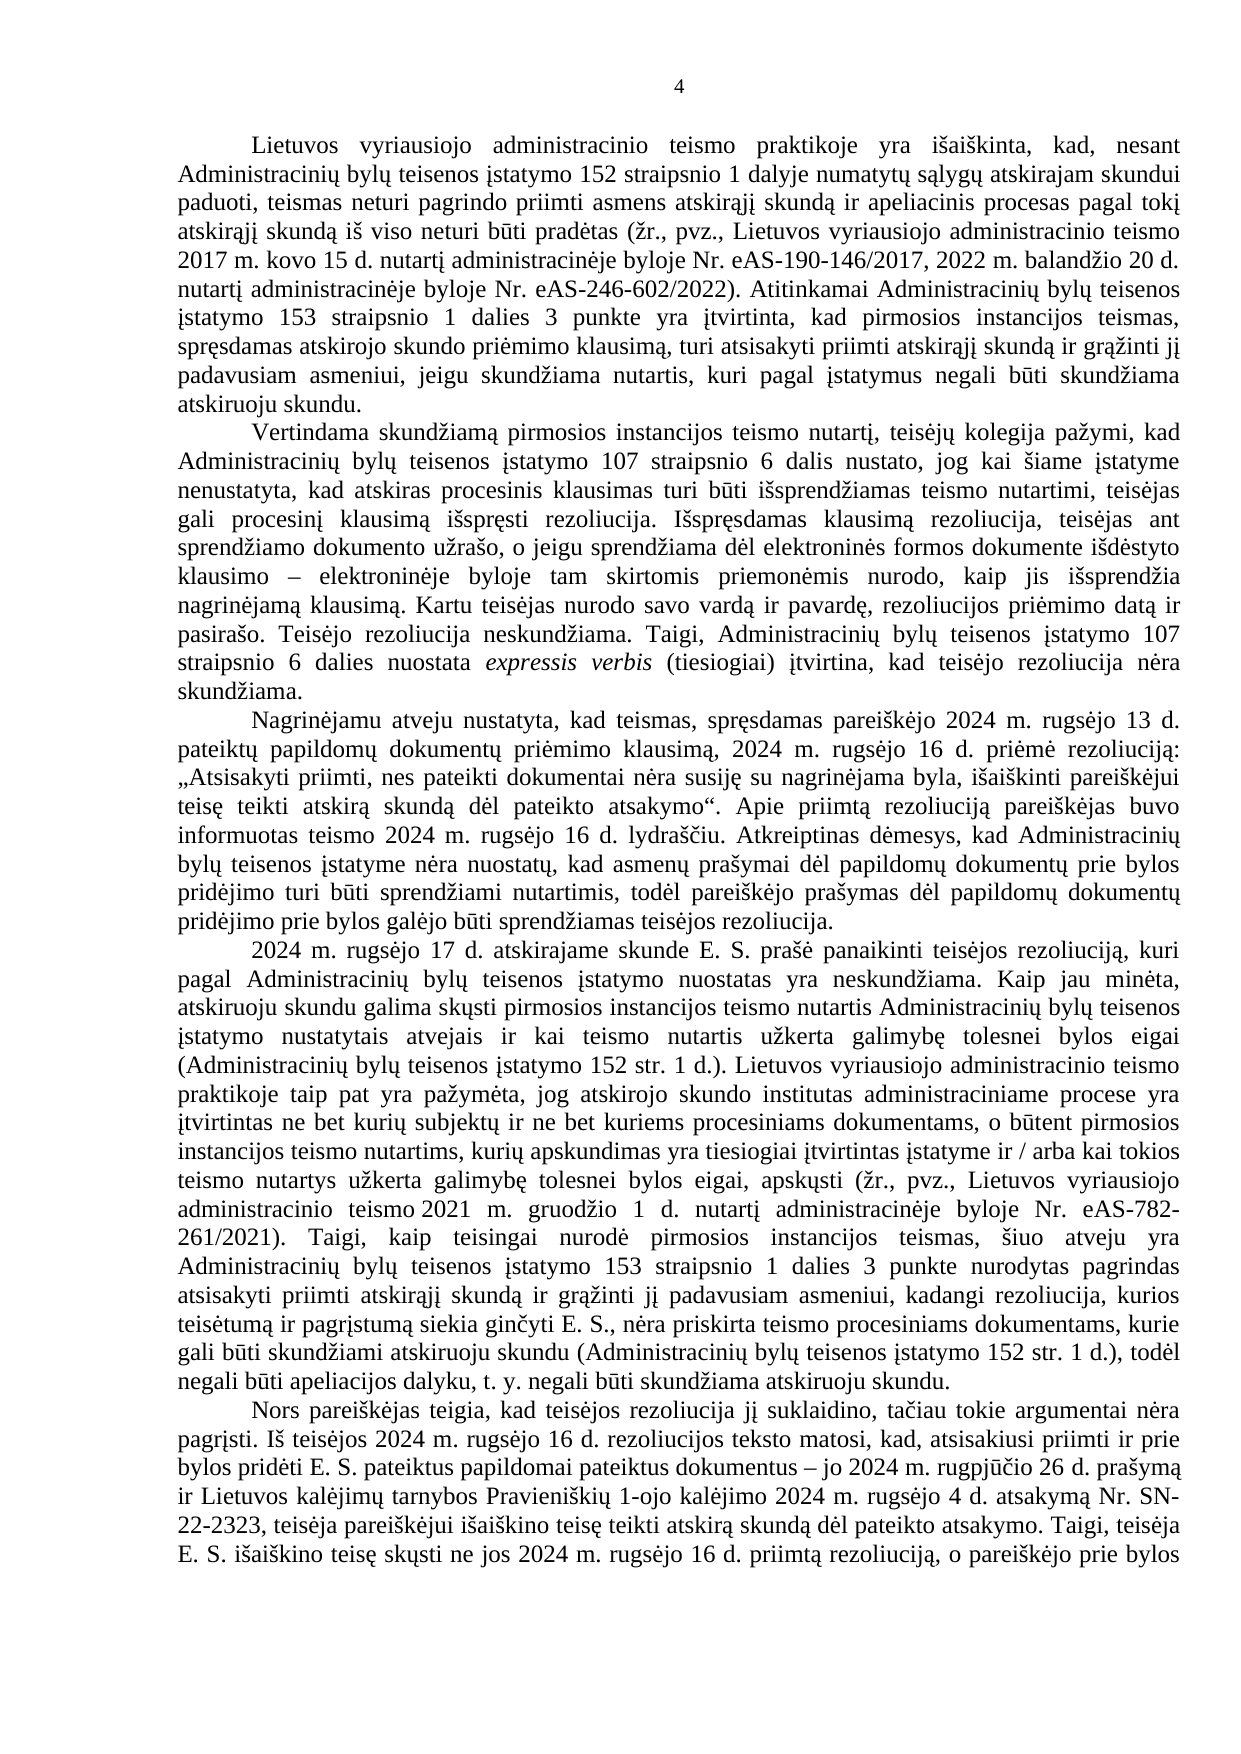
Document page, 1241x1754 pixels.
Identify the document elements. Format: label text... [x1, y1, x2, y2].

text Lietuvos vyriausiojo administracinio teismo praktikoje yra išaiškinta, kad, nesant Administracinių bylų teisenos įstatymo 152 straipsnio 1 dalyje numatytų sąlygų atskirajam skundui paduoti, teismas neturi pagrindo priimti asmens atskirąjį skundą ir apeliacinis procesas pagal tokį atskirąjį skundą iš viso neturi būti pradėtas (žr., pvz., Lietuvos vyriausiojo administracinio teismo 2017 m. kovo 15 d. nutartį administracinėje byloje Nr. eAS-190-146/2017, 2022 m. balandžio 20 d. nutartį administracinėje byloje Nr. eAS-246-602/2022). Atitinkamai Administracinių bylų teisenos įstatymo 153 straipsnio 1 dalies 3 punkte yra įtvirtinta, kad pirmosios instancijos teismas, spręsdamas atskirojo skundo priėmimo klausimą, turi atsisakyti priimti atskirąjį skundą ir grąžinti jį padavusiam asmeniui, jeigu skundžiama nutartis, kuri pagal įstatymus negali būti skundžiama atskiruoju skundu. [177, 130, 1181, 417]
text Nors pareiškėjas teigia, kad teisėjos rezoliucija jį suklaidino, tačiau tokie argumentai nėra pagrįsti. Iš teisėjos 2024 m. rugsėjo 16 d. rezoliucijos teksto matosi, kad, atsisakiusi priimti ir prie bylos pridėti E. S. pateiktus papildomai pateiktus dokumentus – jo 2024 m. rugpjūčio 26 d. prašymą ir Lietuvos kalėjimų tarnybos Pravieniškių 1-ojo kalėjimo 2024 m. rugsėjo 4 d. atsakymą Nr. SN-22-2323, teisėja pareiškėjui išaiškino teisę teikti atskirą skundą dėl pateikto atsakymo. Taigi, teisėja E. S. išaiškino teisę skųsti ne jos 2024 m. rugsėjo 16 d. priimtą rezoliuciją, o pareiškėjo prie bylos [177, 1395, 1181, 1567]
text Nagrinėjamu atveju nustatyta, kad teismas, spręsdamas pareiškėjo 2024 m. rugsėjo 13 d. pateiktų papildomų dokumentų priėmimo klausimą, 2024 m. rugsėjo 16 d. priėmė rezoliuciją: „Atsisakyti priimti, nes pateikti dokumentai nėra susiję su nagrinėjama byla, išaiškinti pareiškėjui teisę teikti atskirą skundą dėl pateikto atsakymo“. Apie priimtą rezoliuciją pareiškėjas buvo informuotas teismo 2024 m. rugsėjo 16 d. lydraščiu. Atkreiptinas dėmesys, kad Administracinių bylų teisenos įstatyme nėra nuostatų, kad asmenų prašymai dėl papildomų dokumentų prie bylos pridėjimo turi būti sprendžiami nutartimis, todėl pareiškėjo prašymas dėl papildomų dokumentų pridėjimo prie bylos galėjo būti sprendžiamas teisėjos rezoliucija. [177, 705, 1181, 935]
text 2024 m. rugsėjo 17 d. atskirajame skunde E. S. prašė panaikinti teisėjos rezoliuciją, kuri pagal Administracinių bylų teisenos įstatymo nuostatas yra neskundžiama. Kaip jau minėta, atskiruoju skundu galima skųsti pirmosios instancijos teismo nutartis Administracinių bylų teisenos įstatymo nustatytais atvejais ir kai teismo nutartis užkerta galimybę tolesnei bylos eigai (Administracinių bylų teisenos įstatymo 152 str. 1 d.). Lietuvos vyriausiojo administracinio teismo praktikoje taip pat yra pažymėta, jog atskirojo skundo institutas administraciniame procese yra įtvirtintas ne bet kurių subjektų ir ne bet kuriems procesiniams dokumentams, o būtent pirmosios instancijos teismo nutartims, kurių apskundimas yra tiesiogiai įtvirtintas įstatyme ir / arba kai tokios teismo nutartys užkerta galimybę tolesnei bylos eigai, apskųsti (žr., pvz., Lietuvos vyriausiojo administracinio teismo 2021 m. gruodžio 1 d. nutartį administracinėje byloje Nr. eAS-782-261/2021). Taigi, kaip teisingai nurodė pirmosios instancijos teismas, šiuo atveju yra Administracinių bylų teisenos įstatymo 153 straipsnio 1 dalies 3 punkte nurodytas pagrindas atsisakyti priimti atskirąjį skundą ir grąžinti jį padavusiam asmeniui, kadangi rezoliucija, kurios teisėtumą ir pagrįstumą siekia ginčyti E. S., nėra priskirta teismo procesiniams dokumentams, kurie gali būti skundžiami atskiruoju skundu (Administracinių bylų teisenos įstatymo 152 str. 1 d.), todėl negali būti apeliacijos dalyku, t. y. negali būti skundžiama atskiruoju skundu. [177, 935, 1181, 1395]
text Vertindama skundžiamą pirmosios instancijos teismo nutartį, teisėjų kolegija pažymi, kad Administracinių bylų teisenos įstatymo 107 straipsnio 6 dalis nustato, jog kai šiame įstatyme nenustatyta, kad atskiras procesinis klausimas turi būti išsprendžiamas teismo nutartimi, teisėjas gali procesinį klausimą išspręsti rezoliucija. Išspręsdamas klausimą rezoliucija, teisėjas ant sprendžiamo dokumento užrašo, o jeigu sprendžiama dėl elektroninės formos dokumente išdėstyto klausimo – elektroninėje byloje tam skirtomis priemonėmis nurodo, kaip jis išsprendžia nagrinėjamą klausimą. Kartu teisėjas nurodo savo vardą ir pavardę, rezoliucijos priėmimo datą ir pasirašo. Teisėjo rezoliucija neskundžiama. Taigi, Administracinių bylų teisenos įstatymo 107 straipsnio 6 dalies nuostata expressis verbis (tiesiogiai) įtvirtina, kad teisėjo rezoliucija nėra skundžiama. [177, 417, 1181, 705]
